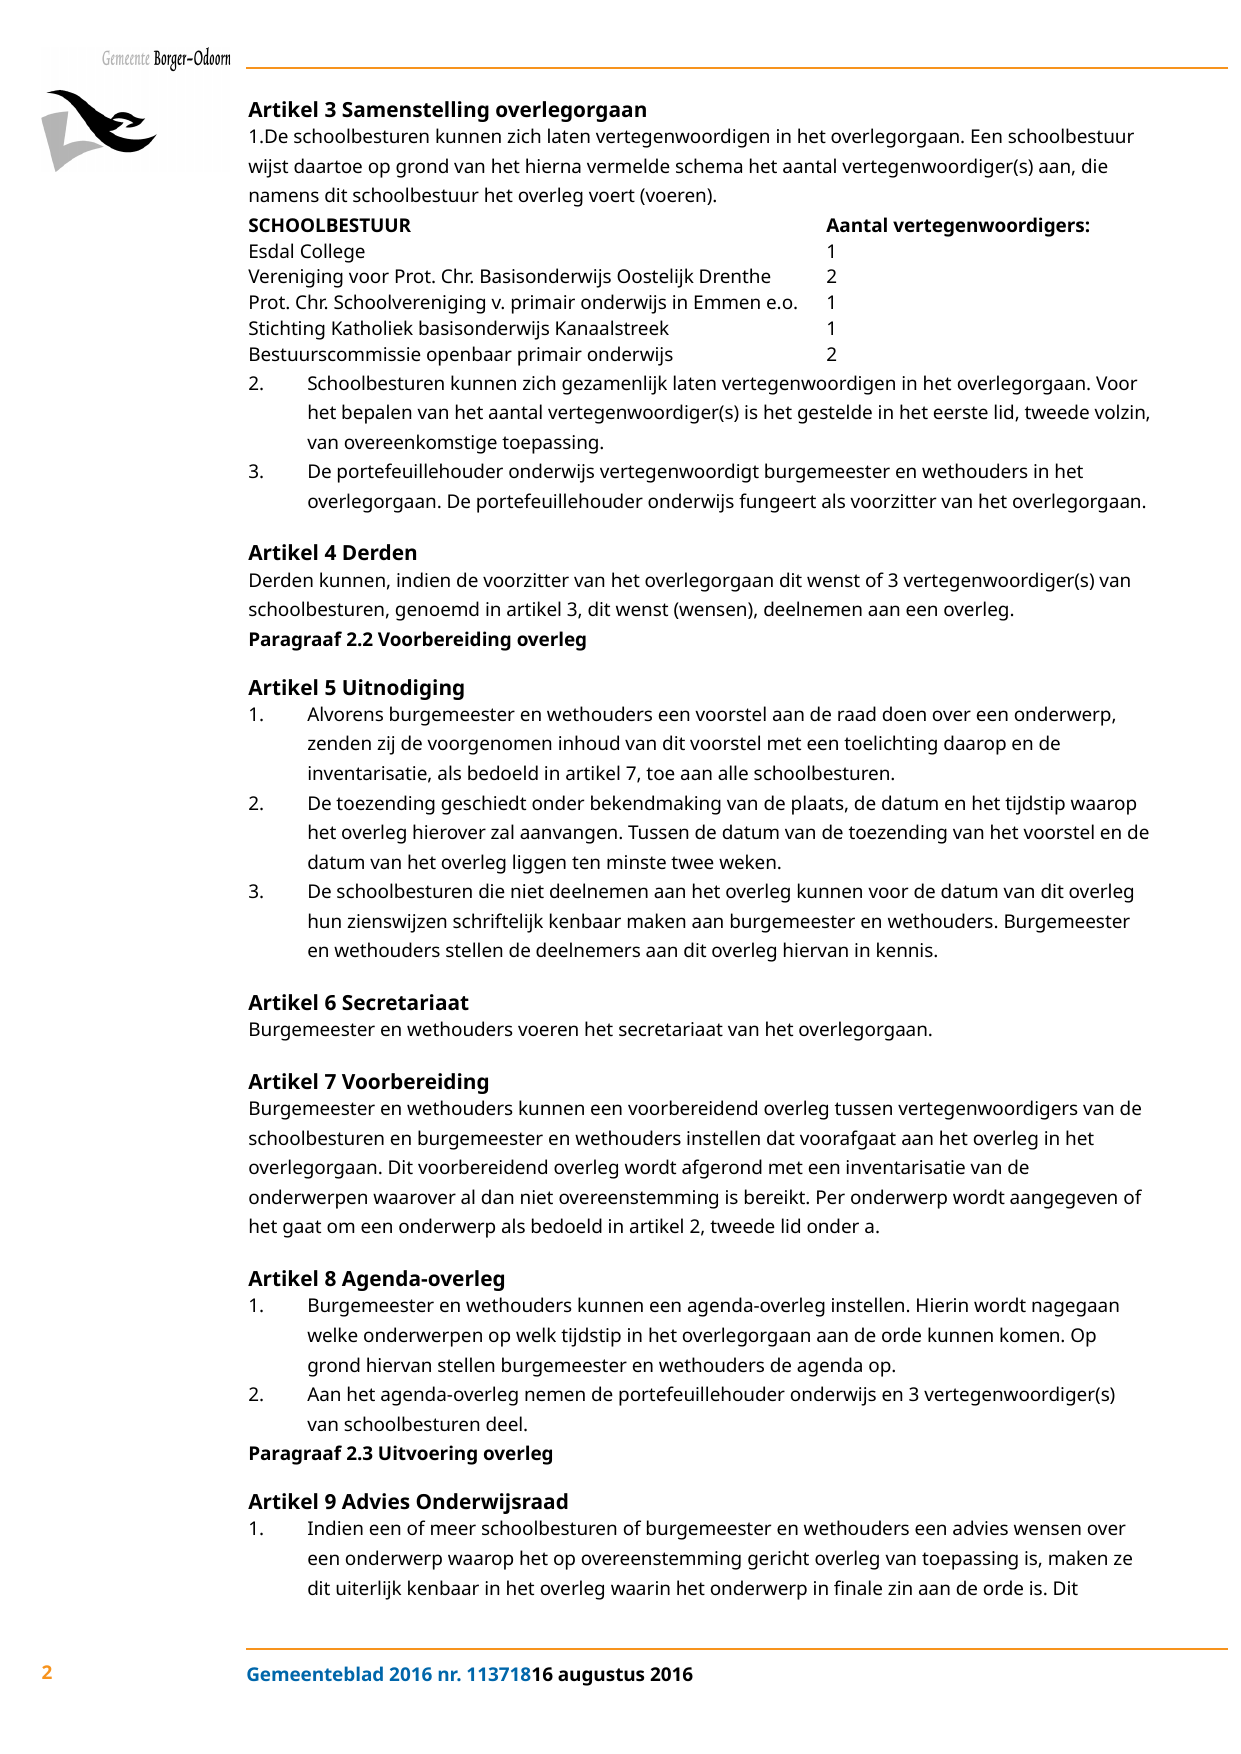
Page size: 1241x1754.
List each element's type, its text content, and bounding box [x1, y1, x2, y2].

table_cell Vereniging voor Prot. Chr. Basisonderwijs Oostelijk Drenthe [248, 264, 826, 289]
text Artikel 9 Advies Onderwijsraad [248, 1487, 1152, 1516]
table_cell 1 [826, 289, 1152, 315]
list De toezending geschiedt onder bekendmaking van de plaats, de datum en het tijdstip waarop het overleg hierover zal aanvangen. Tussen de datum van de toezending van het voorstel en de datum van het overleg liggen ten minste twee weken. [248, 790, 1152, 875]
text Artikel 5 Uitnodiging [248, 673, 1152, 701]
table_cell Bestuurscommissie openbaar primair onderwijs [248, 341, 826, 366]
list Indien een of meer schoolbesturen of burgemeester en wethouders een advies wensen over een onderwerp waarop het op overeenstemming gericht overleg van toepassing is, maken ze dit uiterlijk kenbaar in het overleg waarin het onderwerp in finale zin aan de orde is. Dit [248, 1516, 1152, 1600]
list Burgemeester en wethouders kunnen een agenda-overleg instellen. Hierin wordt nagegaan welke onderwerpen op welk tijdstip in het overlegorgaan aan de orde kunnen komen. Op grond hiervan stellen burgemeester en wethouders de agenda op. [248, 1293, 1152, 1377]
text Paragraaf 2.2 Voorbereiding overleg [248, 626, 1152, 652]
text Artikel 4 Derden [248, 538, 1152, 567]
picture [41, 47, 231, 172]
table_cell Esdal College [248, 238, 826, 263]
list De portefeuillehouder onderwijs vertegenwoordigt burgemeester en wethouders in het overlegorgaan. De portefeuillehouder onderwijs fungeert als voorzitter van het overlegorgaan. [248, 458, 1152, 514]
text Artikel 7 Voorbereiding [248, 1067, 1152, 1095]
text Paragraaf 2.3 Uitvoering overleg [248, 1441, 1152, 1466]
text Artikel 3 Samenstelling overlegorgaan [248, 95, 1152, 123]
text 1.De schoolbesturen kunnen zich laten vertegenwoordigen in het overlegorgaan. Een schoolbestuur wijst daartoe op grond van het hierna vermelde schema het aantal vertegenwoordiger(s) aan, die namens dit schoolbestuur het overleg voert (voeren). [248, 123, 1152, 208]
text Derden kunnen, indien de voorzitter van het overlegorgaan dit wenst of 3 vertegenwoordiger(s) van schoolbesturen, genoemd in artikel 3, dit wenst (wensen), deelnemen aan een overleg. [248, 567, 1152, 622]
table_cell 1 [826, 315, 1152, 341]
list Schoolbesturen kunnen zich gezamenlijk laten vertegenwoordigen in het overlegorgaan. Voor het bepalen van het aantal vertegenwoordiger(s) is het gestelde in het eerste lid, tweede volzin, van overeenkomstige toepassing. [248, 370, 1152, 454]
table_cell 1 [826, 238, 1152, 263]
table_cell Stichting Katholiek basisonderwijs Kanaalstreek [248, 315, 826, 341]
table_cell Prot. Chr. Schoolvereniging v. primair onderwijs in Emmen e.o. [248, 289, 826, 315]
text Artikel 6 Secretariaat [248, 988, 1152, 1017]
list Aan het agenda-overleg nemen de portefeuillehouder onderwijs en 3 vertegenwoordiger(s) van schoolbesturen deel. [248, 1381, 1152, 1437]
text Artikel 8 Agenda-overleg [248, 1264, 1152, 1293]
table_cell 2 [826, 341, 1152, 366]
text Burgemeester en wethouders voeren het secretariaat van het overlegorgaan. [248, 1017, 1152, 1042]
table_header Aantal vertegenwoordigers: [826, 212, 1152, 238]
list De schoolbesturen die niet deelnemen aan het overleg kunnen voor de datum van dit overleg hun zienswijzen schriftelijk kenbaar maken aan burgemeester en wethouders. Burgemeester en wethouders stellen de deelnemers aan dit overleg hiervan in kennis. [248, 878, 1152, 963]
table_header SCHOOLBESTUUR [248, 212, 826, 238]
text Burgemeester en wethouders kunnen een voorbereidend overleg tussen vertegenwoordigers van de schoolbesturen en burgemeester en wethouders instellen dat voorafgaat aan het overleg in het overlegorgaan. Dit voorbereidend overleg wordt afgerond met een inventarisatie van de onderwerpen waarover al dan niet overeenstemming is bereikt. Per onderwerp wordt aangegeven of het gaat om een onderwerp als bedoeld in artikel 2, tweede lid onder a. [248, 1095, 1152, 1239]
table_cell 2 [826, 264, 1152, 289]
list Alvorens burgemeester en wethouders een voorstel aan de raad doen over een onderwerp, zenden zij de voorgenomen inhoud van dit voorstel met een toelichting daarop en de inventarisatie, als bedoeld in artikel 7, toe aan alle schoolbesturen. [248, 701, 1152, 786]
